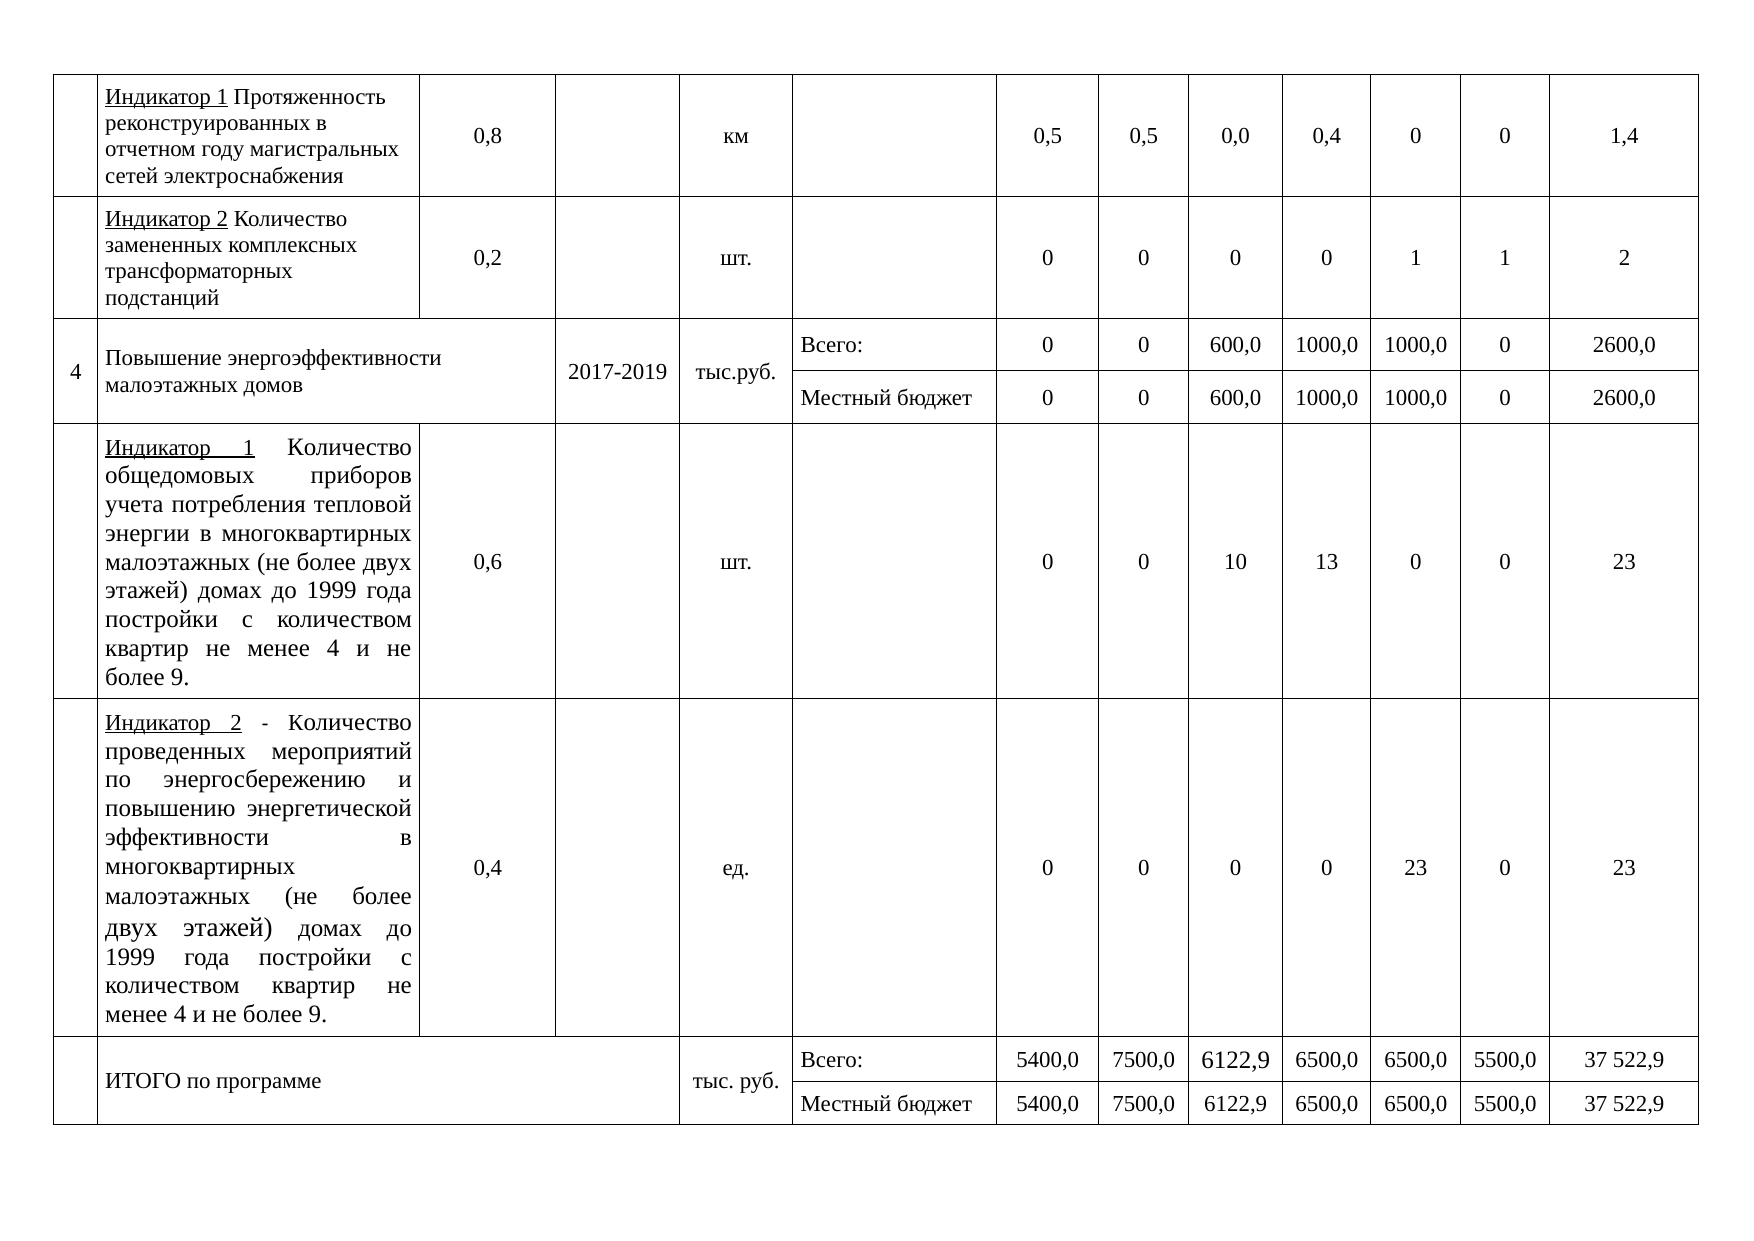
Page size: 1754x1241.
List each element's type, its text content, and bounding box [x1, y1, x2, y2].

table_cell ед. [680, 699, 792, 1036]
table_cell [54, 197, 97, 318]
table_cell 10 [1189, 424, 1282, 698]
table_cell 6500,0 [1371, 1082, 1460, 1124]
table_cell [793, 75, 996, 196]
table_cell шт. [680, 424, 792, 698]
table_cell 0 [1099, 424, 1188, 698]
table_cell [54, 75, 97, 196]
table_cell 2017-2019 [556, 319, 679, 423]
table_cell 0 [1461, 371, 1549, 423]
table_cell 6500,0 [1283, 1037, 1370, 1081]
table_cell 0,4 [1283, 75, 1370, 196]
table_cell 600,0 [1189, 319, 1282, 370]
table_cell Повышение энергоэффективности малоэтажных домов [98, 319, 555, 423]
table_cell 0 [1283, 197, 1370, 318]
table_cell 37 522,9 [1550, 1037, 1698, 1081]
table_cell Местный бюджет [793, 371, 996, 423]
table_cell тыс.руб. [680, 319, 792, 423]
table_cell 0 [1189, 699, 1282, 1036]
table_cell Индикатор 2 - Количество проведенных мероприятий по энергосбережению и повышению энергетической эффективности в многоквартирных малоэтажных (не более двух этажей) домах до 1999 года постройки с количеством квартир не менее 4 и не более 9. [98, 699, 419, 1036]
table_cell [556, 699, 679, 1036]
table_cell [54, 699, 97, 1036]
table_cell 0 [997, 319, 1098, 370]
table_cell 0 [1371, 424, 1460, 698]
table_cell [793, 699, 996, 1036]
table_cell 5400,0 [997, 1082, 1098, 1124]
table_cell 0 [1461, 319, 1549, 370]
table_cell 0 [1099, 371, 1188, 423]
table_cell 13 [1283, 424, 1370, 698]
table_cell 37 522,9 [1550, 1082, 1698, 1124]
table_cell 1000,0 [1283, 371, 1370, 423]
table_cell 5500,0 [1461, 1082, 1549, 1124]
table_cell 2600,0 [1550, 371, 1698, 423]
table_cell 6500,0 [1283, 1082, 1370, 1124]
table_cell тыс. руб. [680, 1037, 792, 1124]
table_cell 23 [1371, 699, 1460, 1036]
table_cell 0 [1189, 197, 1282, 318]
table_cell 2600,0 [1550, 319, 1698, 370]
table_cell [793, 424, 996, 698]
table_cell 0,2 [420, 197, 555, 318]
table_cell ИТОГО по программе [98, 1037, 679, 1124]
table_cell Индикатор 1 Количество общедомовых приборов учета потребления тепловой энергии в многоквартирных малоэтажных (не более двух этажей) домах до 1999 года постройки с количеством квартир не менее 4 и не более 9. [98, 424, 419, 698]
table_cell 0,4 [420, 699, 555, 1036]
table_cell 6500,0 [1371, 1037, 1460, 1081]
table_cell Индикатор 2 Количество замененных комплексных трансформаторных подстанций [98, 197, 419, 318]
table_cell 0 [997, 197, 1098, 318]
table_cell 0,8 [420, 75, 555, 196]
table_cell Всего: [793, 319, 996, 370]
table_cell [556, 424, 679, 698]
table_cell 2 [1550, 197, 1698, 318]
table_cell 1,4 [1550, 75, 1698, 196]
table_cell 5400,0 [997, 1037, 1098, 1081]
table_cell 0 [997, 371, 1098, 423]
table_cell 1000,0 [1371, 319, 1460, 370]
table_cell [556, 75, 679, 196]
table_cell Местный бюджет [793, 1082, 996, 1124]
table_cell 0 [1099, 319, 1188, 370]
table_cell 7500,0 [1099, 1082, 1188, 1124]
table_cell 0 [1099, 699, 1188, 1036]
table_cell 0 [1371, 75, 1460, 196]
table_cell км [680, 75, 792, 196]
table_cell 4 [54, 319, 97, 423]
table_cell 1000,0 [1371, 371, 1460, 423]
table_cell 0 [997, 424, 1098, 698]
table_cell 0 [1099, 197, 1188, 318]
table_cell 0,5 [1099, 75, 1188, 196]
table_cell 6122,9 [1189, 1037, 1282, 1081]
table_cell [54, 424, 97, 698]
table_cell 1 [1461, 197, 1549, 318]
table_cell [556, 197, 679, 318]
table_cell 7500,0 [1099, 1037, 1188, 1081]
table_cell 0 [997, 699, 1098, 1036]
table_cell Всего: [793, 1037, 996, 1081]
table_cell 1000,0 [1283, 319, 1370, 370]
table_cell 23 [1550, 699, 1698, 1036]
table_cell 0 [1283, 699, 1370, 1036]
table_cell 0,6 [420, 424, 555, 698]
table_cell 0 [1461, 75, 1549, 196]
table_cell 0,0 [1189, 75, 1282, 196]
table_cell 1 [1371, 197, 1460, 318]
table_cell 0 [1461, 424, 1549, 698]
table_cell 6122,9 [1189, 1082, 1282, 1124]
table_cell 0,5 [997, 75, 1098, 196]
table_cell 23 [1550, 424, 1698, 698]
table_cell 0 [1461, 699, 1549, 1036]
table_cell 5500,0 [1461, 1037, 1549, 1081]
table_cell 600,0 [1189, 371, 1282, 423]
table_cell [54, 1037, 97, 1124]
table_cell [793, 197, 996, 318]
table_cell шт. [680, 197, 792, 318]
table_cell Индикатор 1 Протяженность реконструированных в отчетном году магистральных сетей электроснабжения [98, 75, 419, 196]
